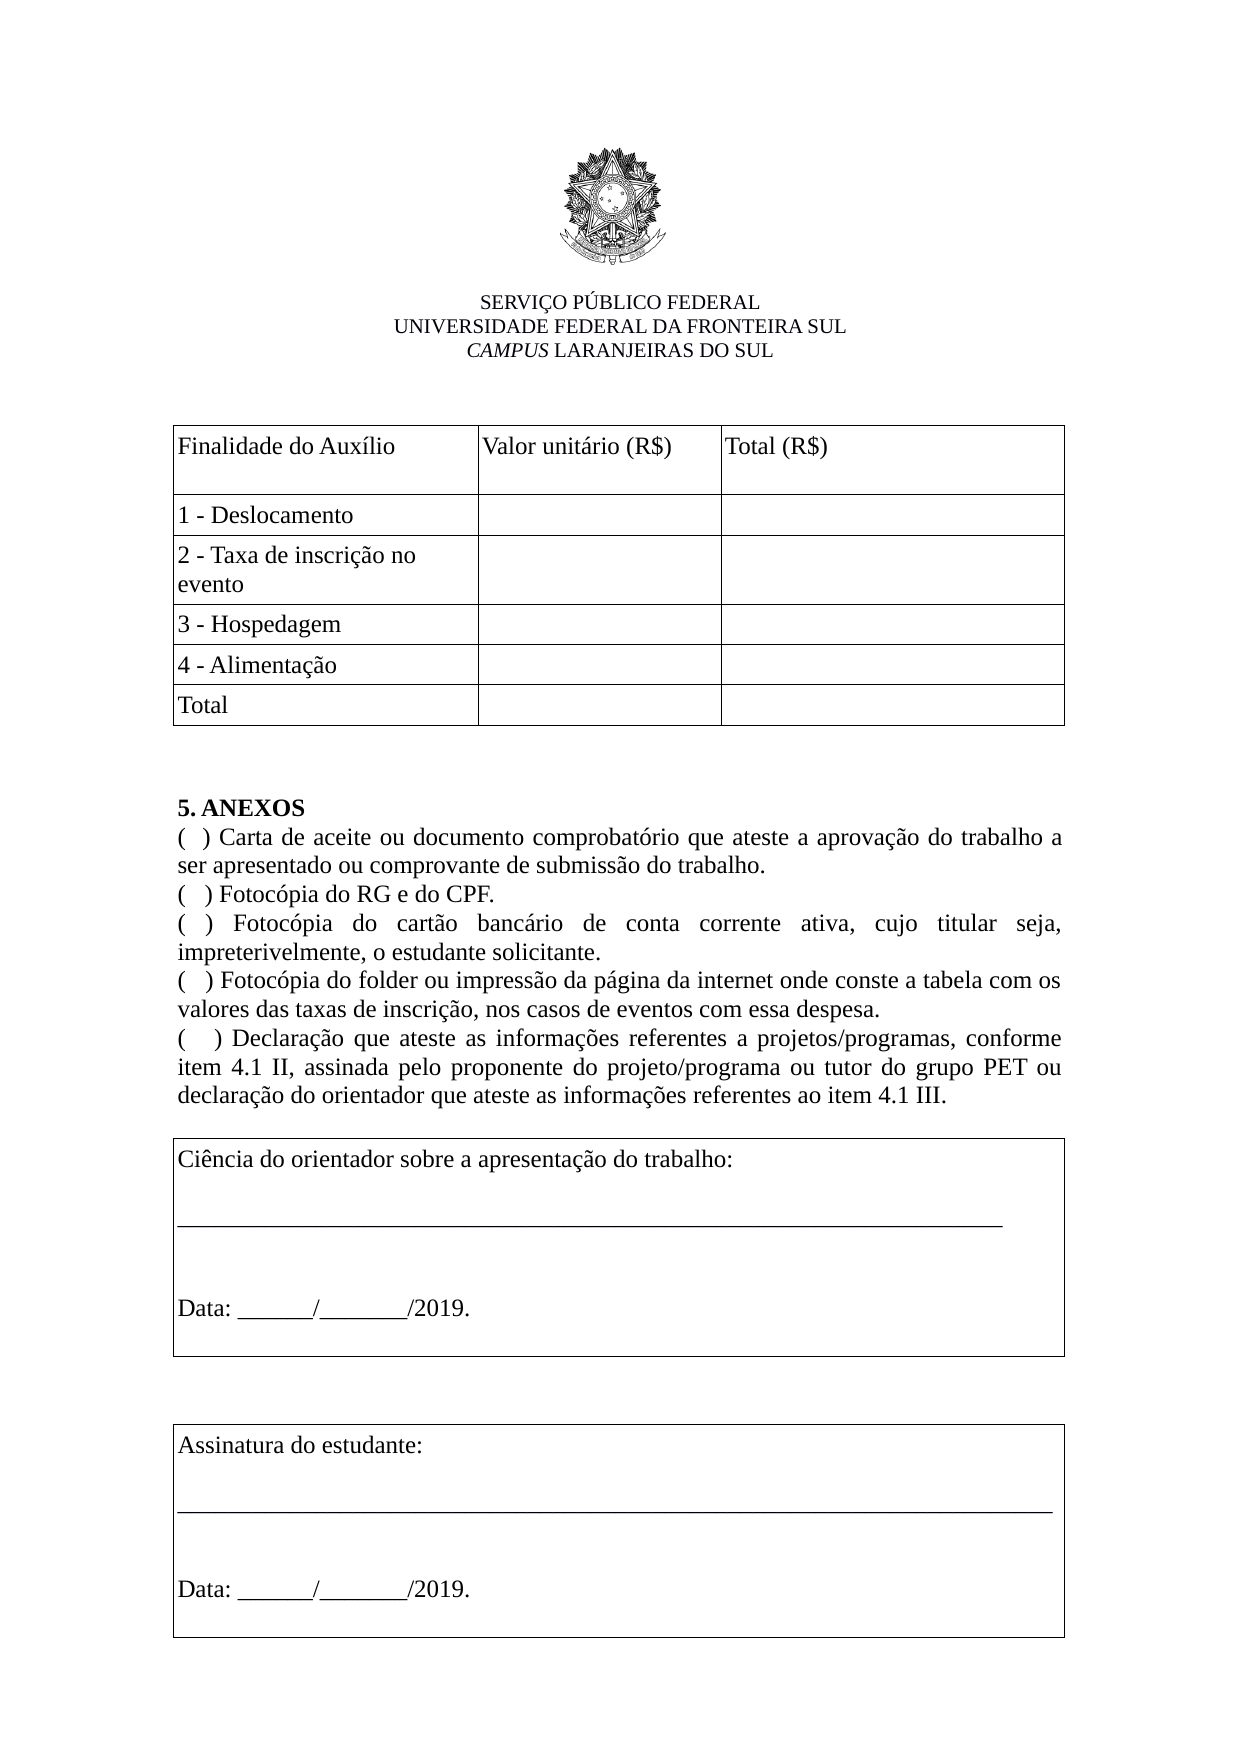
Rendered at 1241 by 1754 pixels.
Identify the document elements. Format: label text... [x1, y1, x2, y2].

table_cell [479, 685, 721, 724]
table_header Valor unitário (R$) [479, 426, 721, 494]
text ( ) Fotocópia do cartão bancário de conta corrente ativa, cujo titular seja, impreterivelmente, o estudante solicitante. [177, 908, 1063, 965]
table_cell [479, 536, 721, 604]
table_header Ciência do orientador sobre a apresentação do trabalho: __________________________________________________________________ Data: ______/_______/2019. [174, 1139, 1064, 1356]
table_cell 2 - Taxa de inscrição no evento [174, 536, 478, 604]
table_cell 1 - Deslocamento [174, 495, 478, 534]
table_cell 3 - Hospedagem [174, 605, 478, 644]
text 5. ANEXOS [177, 793, 1063, 822]
table_cell [722, 495, 1064, 534]
table_cell [479, 605, 721, 644]
table_cell 4 - Alimentação [174, 645, 478, 684]
table_cell [722, 605, 1064, 644]
text ( ) Fotocópia do RG e do CPF. [177, 879, 1063, 908]
text ( ) Declaração que ateste as informações referentes a projetos/programas, conforme item 4.1 II, assinada pelo proponente do projeto/programa ou tutor do grupo PET ou declaração do orientador que ateste as informações referentes ao item 4.1 III. [177, 1023, 1063, 1109]
table_cell [722, 536, 1064, 604]
table_cell [722, 685, 1064, 724]
table_header Total (R$) [722, 426, 1064, 494]
table_header Assinatura do estudante: ______________________________________________________________________ Data: ______/_______/2019. [174, 1425, 1064, 1637]
table_header Finalidade do Auxílio [174, 426, 478, 494]
table_cell [479, 645, 721, 684]
text ( ) Carta de aceite ou documento comprobatório que ateste a aprovação do trabalho a ser apresentado ou comprovante de submissão do trabalho. [177, 822, 1063, 879]
text ( ) Fotocópia do folder ou impressão da página da internet onde conste a tabela com os valores das taxas de inscrição, nos casos de eventos com essa despesa. [177, 965, 1063, 1023]
table_cell [479, 495, 721, 534]
table_cell Total [174, 685, 478, 724]
table_cell [722, 645, 1064, 684]
